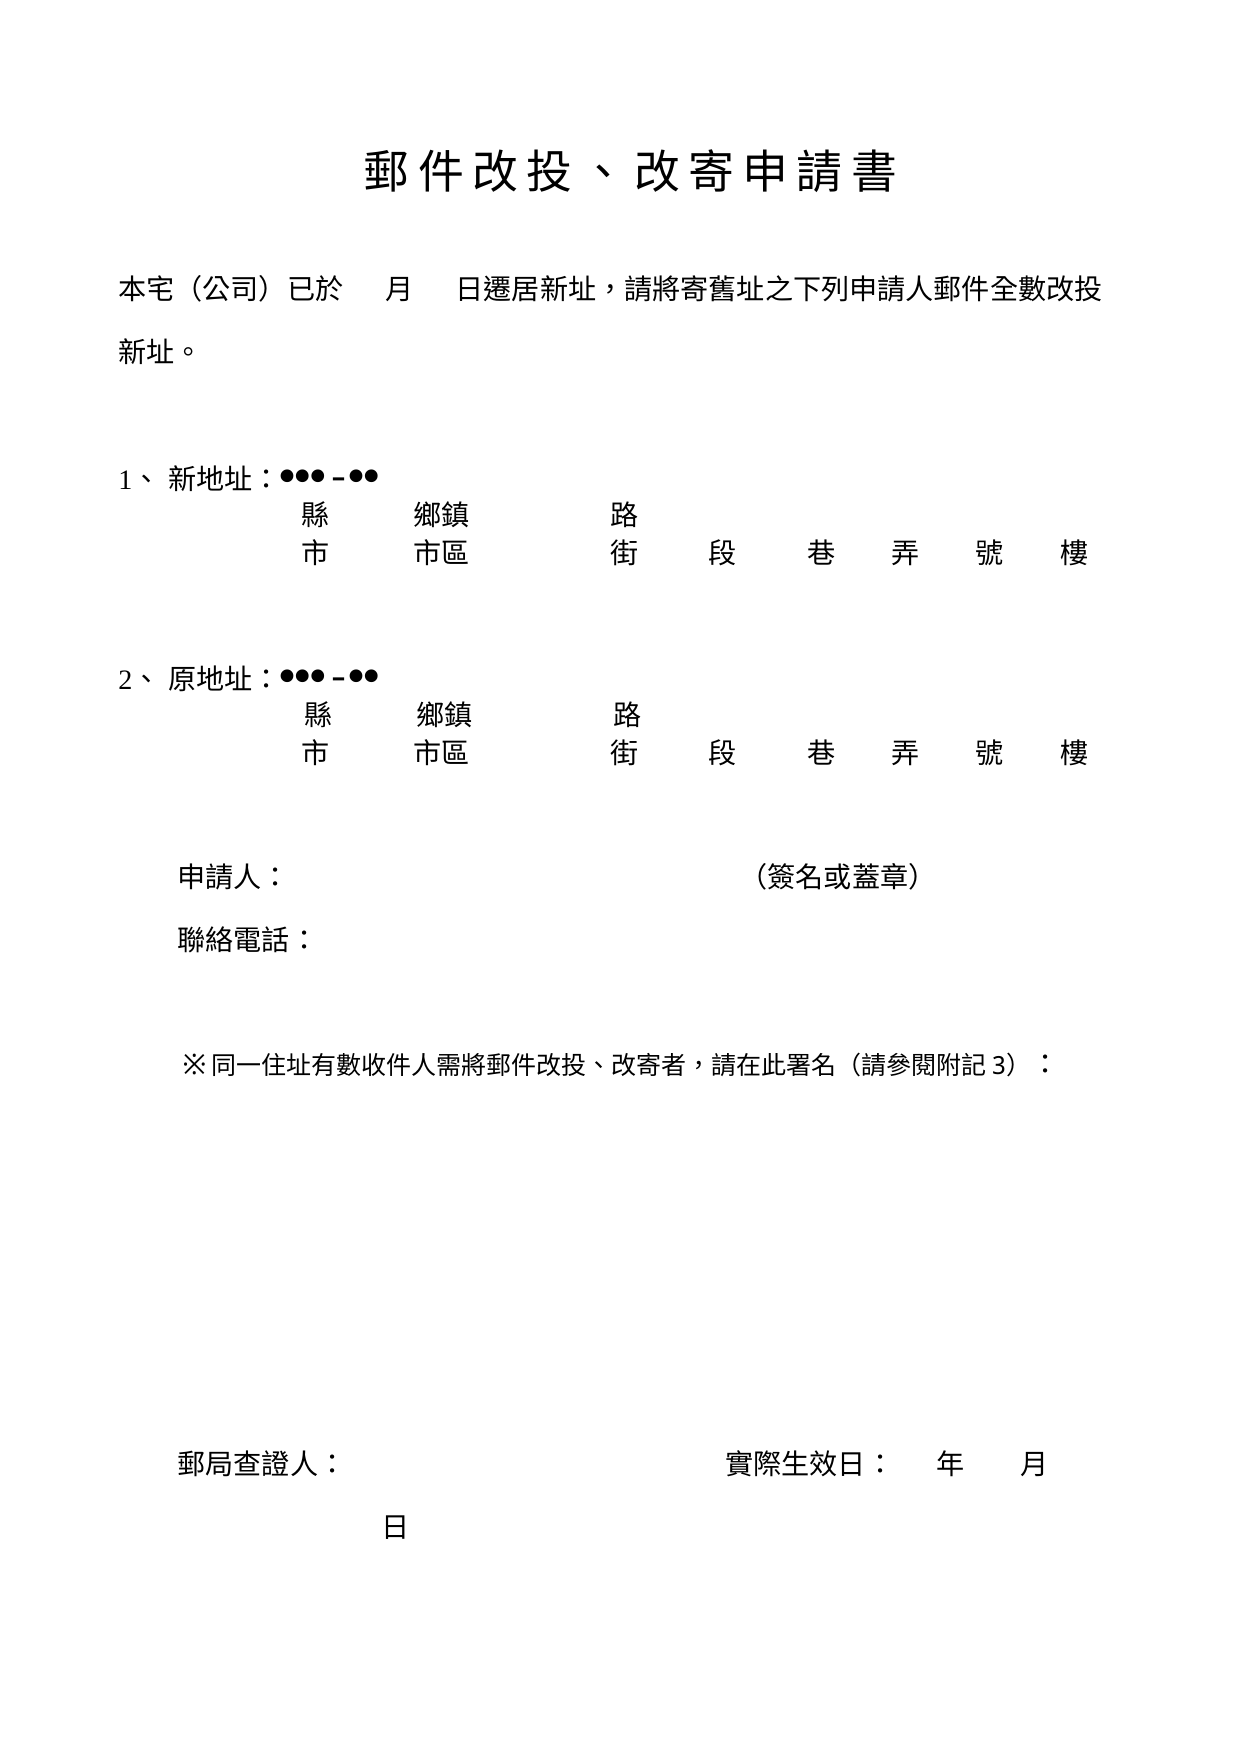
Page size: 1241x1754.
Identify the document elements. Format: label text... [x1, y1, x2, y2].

text [981, 496, 1122, 533]
text 市 市區 街 段 巷 弄 號 樓 [118, 733, 1122, 771]
text 縣 鄉鎮 路 [118, 496, 793, 533]
text 申請人： （簽名或蓋章） [177, 833, 1121, 896]
text 本宅（公司）已於 月 日遷居新址，請將寄舊址之下列申請人郵件全數改投新址。 [118, 246, 1121, 371]
text 郵局查證人： 實際生效日： 年 月 日 [177, 1421, 1121, 1546]
text 郵件改投、改寄申請書 [118, 96, 1122, 221]
list 原地址：- [118, 633, 1122, 696]
text 市 市區 街 段 巷 弄 號 樓 [118, 533, 1122, 571]
text 聯絡電話： [177, 896, 1121, 958]
text ※同一住址有數收件人需將郵件改投、改寄者，請在此署名（請參閱附記3）： [177, 1021, 1121, 1083]
text 縣 鄉鎮 路 [206, 696, 1122, 733]
list 新地址：- [118, 433, 1122, 546]
